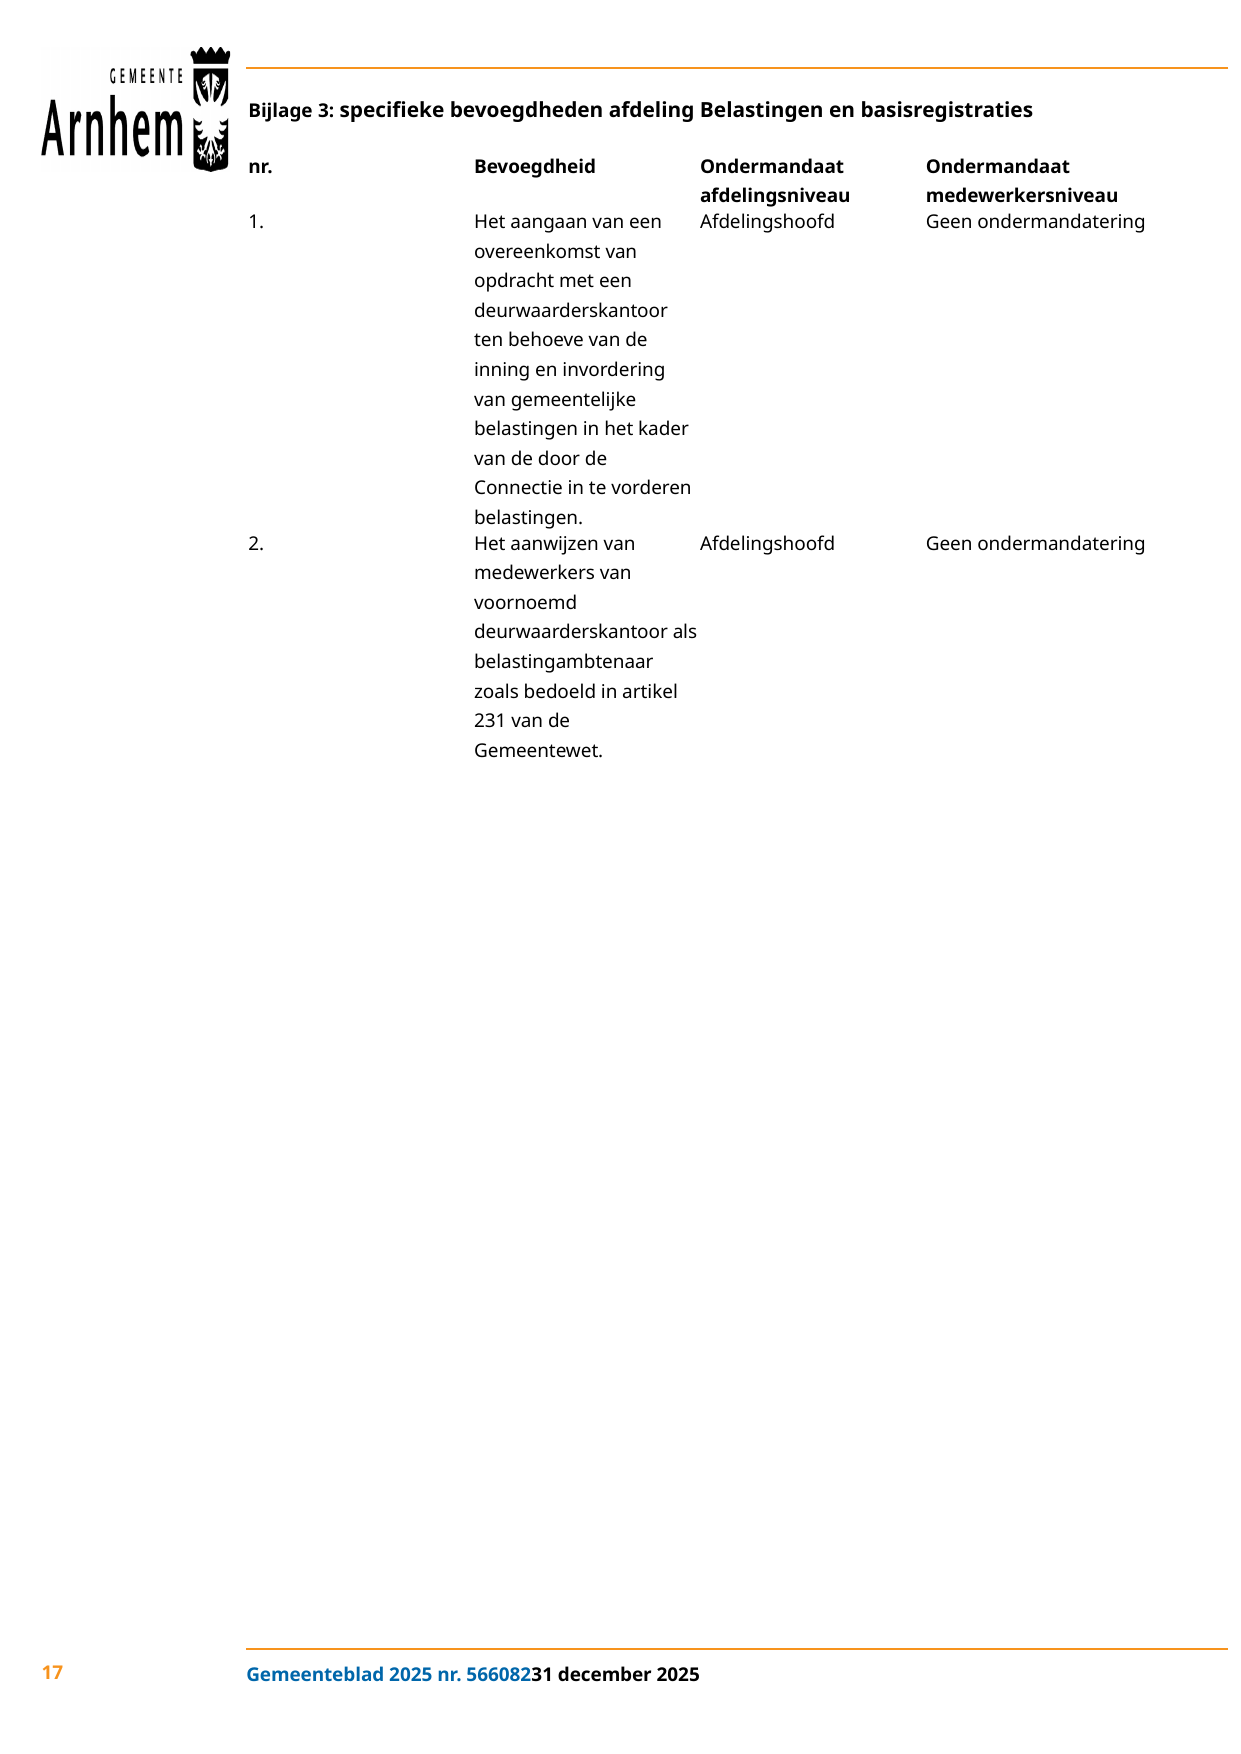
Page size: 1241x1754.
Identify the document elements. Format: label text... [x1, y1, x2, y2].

table_header Bevoegdheid [474, 153, 700, 208]
table_cell Afdelingshoofd [700, 530, 926, 763]
table_header Ondermandaat afdelingsniveau [700, 153, 926, 208]
text Bijlage 3: specifieke bevoegdheden afdeling Belastingen en basisregistraties [248, 95, 1152, 123]
table_cell Geen ondermandatering [926, 530, 1152, 763]
table_header Ondermandaat medewerkersniveau [926, 153, 1152, 208]
table_cell Geen ondermandatering [926, 208, 1152, 530]
picture [41, 47, 231, 172]
table_cell Het aangaan van een overeenkomst van opdracht met een deurwaarderskantoor ten behoeve van de inning en invordering van gemeentelijke belastingen in het kader van de door de Connectie in te vorderen belastingen. [474, 208, 700, 530]
table_cell 2. [248, 530, 474, 763]
table_header nr. [248, 153, 474, 208]
table_cell Het aanwijzen van medewerkers van voornoemd deurwaarderskantoor als belastingambtenaar zoals bedoeld in artikel 231 van de Gemeentewet. [474, 530, 700, 763]
table_cell Afdelingshoofd [700, 208, 926, 530]
table_cell 1. [248, 208, 474, 530]
